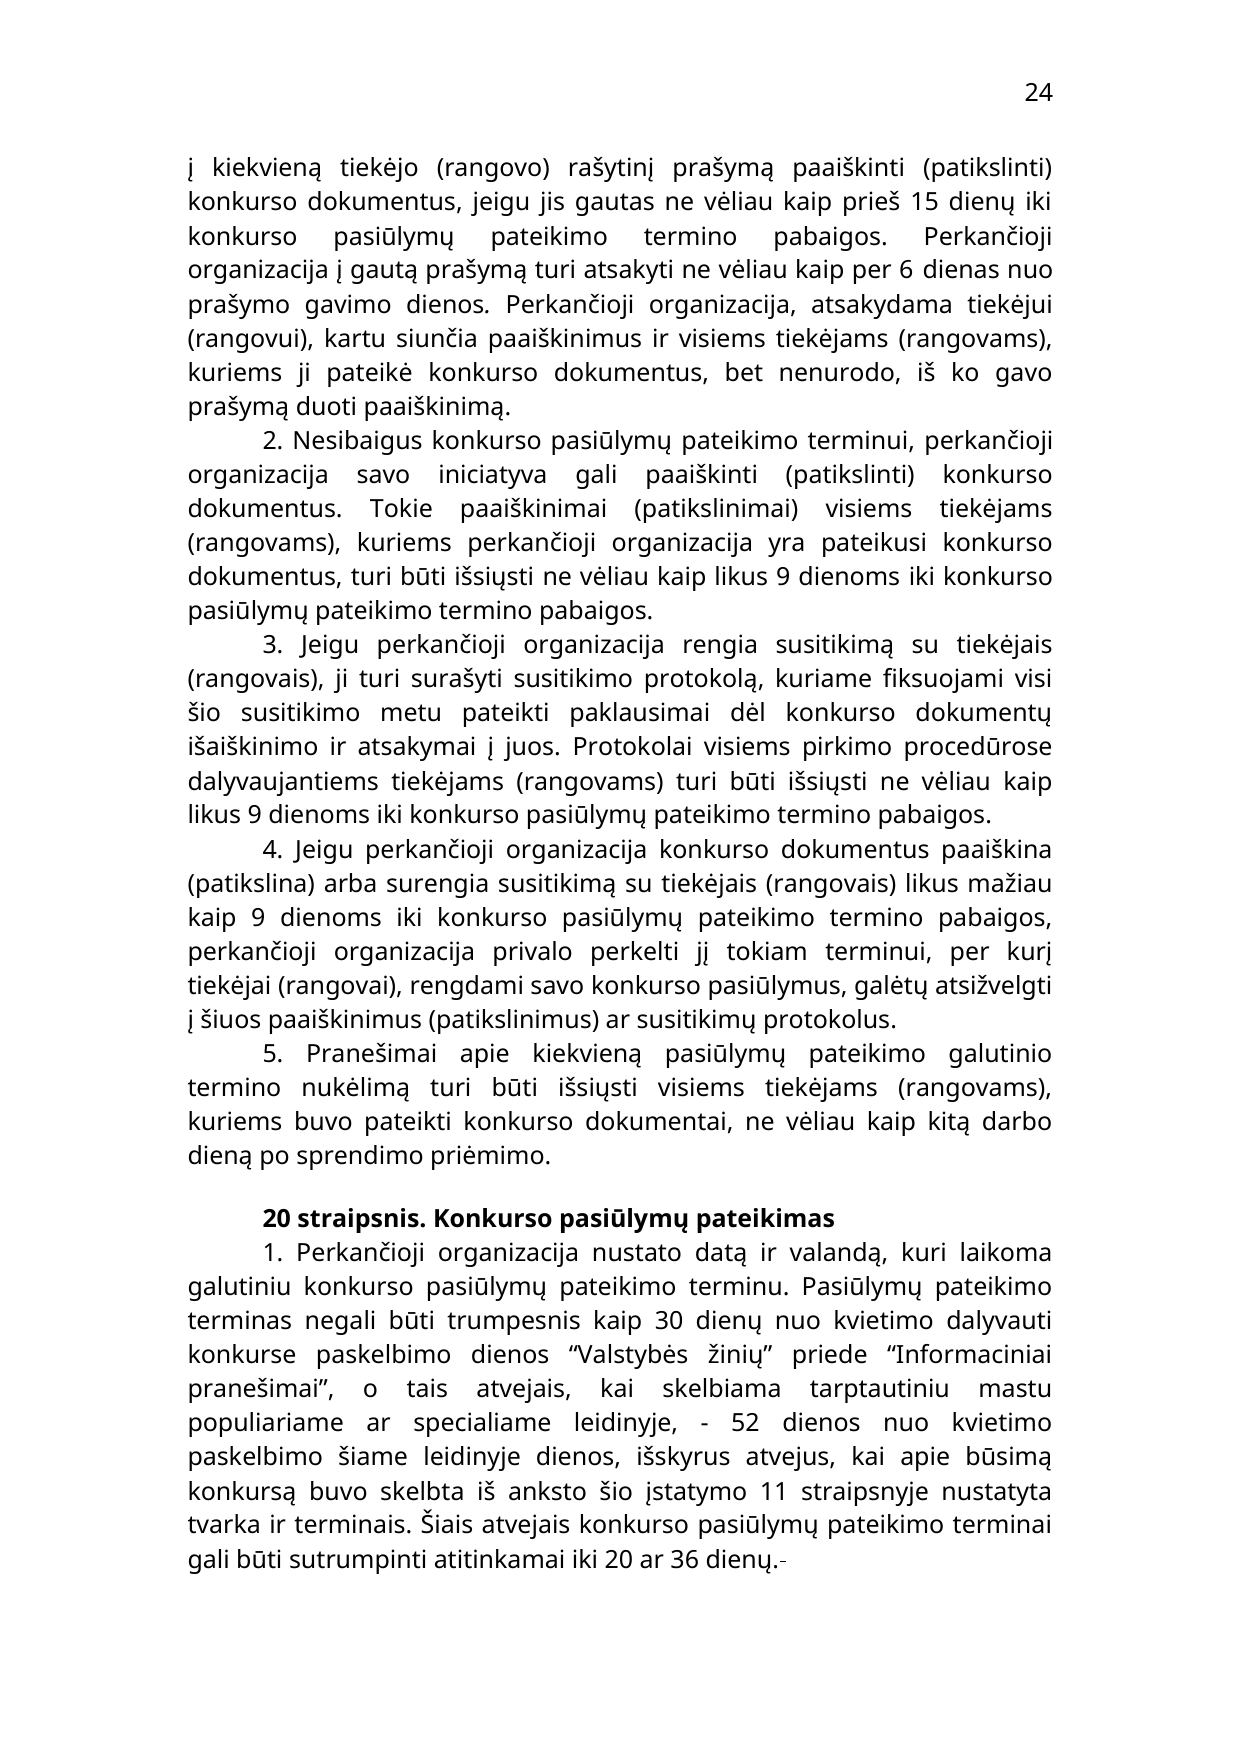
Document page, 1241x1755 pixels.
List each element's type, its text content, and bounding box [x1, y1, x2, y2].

text 20 straipsnis. Konkurso pasiūlymų pateikimas [187, 1201, 1053, 1235]
text į kiekvieną tiekėjo (rangovo) rašytinį prašymą paaiškinti (patikslinti) konkurso dokumentus, jeigu jis gautas ne vėliau kaip prieš 15 dienų iki konkurso pasiūlymų pateikimo termino pabaigos. Perkančioji organizacija į gautą prašymą turi atsakyti ne vėliau kaip per 6 dienas nuo prašymo gavimo dienos. Perkančioji organizacija, atsakydama tiekėjui (rangovui), kartu siunčia paaiškinimus ir visiems tiekėjams (rangovams), kuriems ji pateikė konkurso dokumentus, bet nenurodo, iš ko gavo prašymą duoti paaiškinimą. [187, 150, 1053, 422]
text 3. Jeigu perkančioji organizacija rengia susitikimą su tiekėjais (rangovais), ji turi surašyti susitikimo protokolą, kuriame fiksuojami visi šio susitikimo metu pateikti paklausimai dėl konkurso dokumentų išaiškinimo ir atsakymai į juos. Protokolai visiems pirkimo procedūrose dalyvaujantiems tiekėjams (rangovams) turi būti išsiųsti ne vėliau kaip likus 9 dienoms iki konkurso pasiūlymų pateikimo termino pabaigos. [187, 627, 1053, 831]
text 5. Pranešimai apie kiekvieną pasiūlymų pateikimo galutinio termino nukėlimą turi būti išsiųsti visiems tiekėjams (rangovams), kuriems buvo pateikti konkurso dokumentai, ne vėliau kaip kitą darbo dieną po sprendimo priėmimo. [187, 1036, 1053, 1172]
text 1. Perkančioji organizacija nustato datą ir valandą, kuri laikoma galutiniu konkurso pasiūlymų pateikimo terminu. Pasiūlymų pateikimo terminas negali būti trumpesnis kaip 30 dienų nuo kvietimo dalyvauti konkurse paskelbimo dienos “Valstybės žinių” priede “Informaciniai pranešimai”, o tais atvejais, kai skelbiama tarptautiniu mastu populiariame ar specialiame leidinyje, - 52 dienos nuo kvietimo paskelbimo šiame leidinyje dienos, išskyrus atvejus, kai apie būsimą konkursą buvo skelbta iš anksto šio įstatymo 11 straipsnyje nustatyta tvarka ir terminais. Šiais atvejais konkurso pasiūlymų pateikimo terminai gali būti sutrumpinti atitinkamai iki 20 ar 36 dienų. [187, 1235, 1053, 1575]
text 4. Jeigu perkančioji organizacija konkurso dokumentus paaiškina (patikslina) arba surengia susitikimą su tiekėjais (rangovais) likus mažiau kaip 9 dienoms iki konkurso pasiūlymų pateikimo termino pabaigos, perkančioji organizacija privalo perkelti jį tokiam terminui, per kurį tiekėjai (rangovai), rengdami savo konkurso pasiūlymus, galėtų atsižvelgti į šiuos paaiškinimus (patikslinimus) ar susitikimų protokolus. [187, 831, 1053, 1036]
text 2. Nesibaigus konkurso pasiūlymų pateikimo terminui, perkančioji organizacija savo iniciatyva gali paaiškinti (patikslinti) konkurso dokumentus. Tokie paaiškinimai (patikslinimai) visiems tiekėjams (rangovams), kuriems perkančioji organizacija yra pateikusi konkurso dokumentus, turi būti išsiųsti ne vėliau kaip likus 9 dienoms iki konkurso pasiūlymų pateikimo termino pabaigos. [187, 422, 1053, 627]
